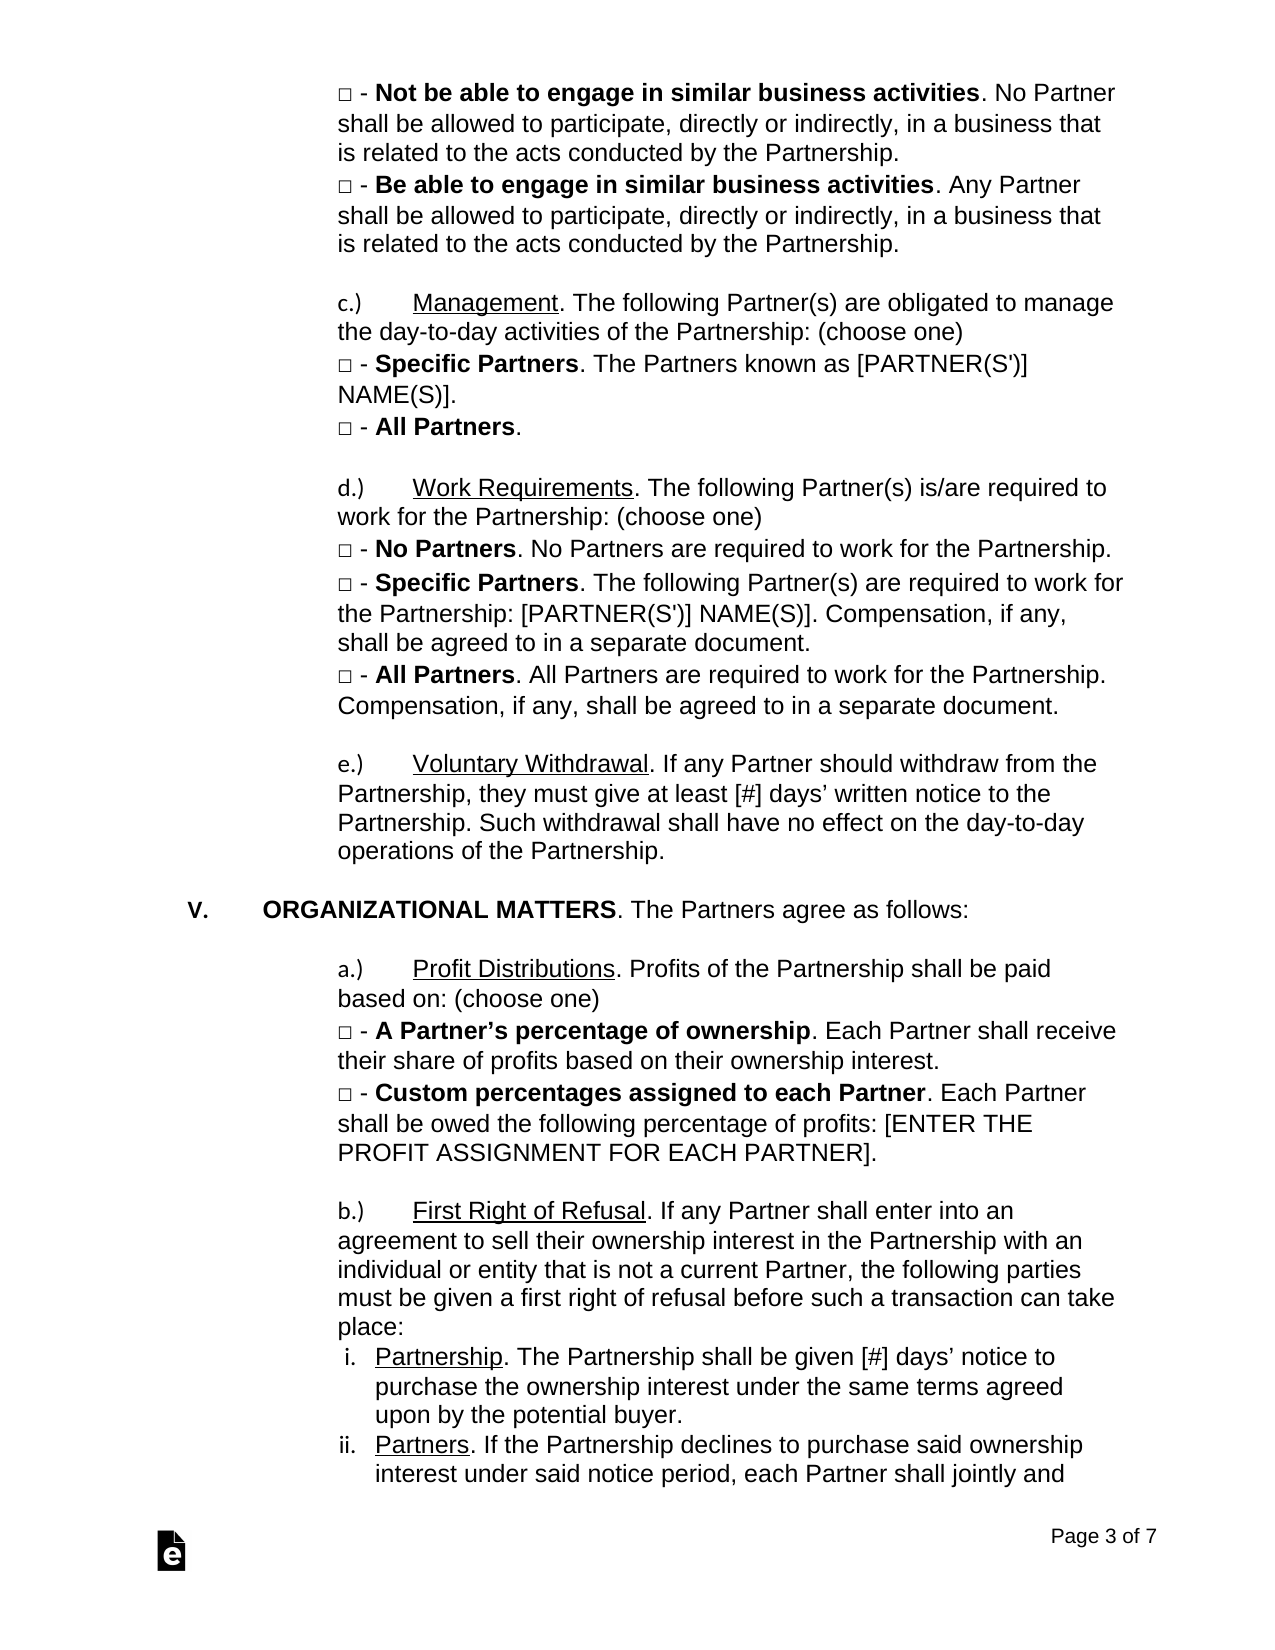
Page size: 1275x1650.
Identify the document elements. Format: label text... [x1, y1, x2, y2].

list First Right of Refusal. If any Partner shall enter into an agreement to sell their ownership interest in the Partnership with an individual or entity that is not a current Partner, the following parties must be given a first right of refusal before such a transaction can take place: [337, 1195, 1125, 1341]
list ORGANIZATIONAL MATTERS. The Partners agree as follows: [187, 894, 1125, 924]
text ☐ - All Partners. All Partners are required to work for the Partnership. Compensation, if any, shall be agreed to in a separate document. [337, 657, 1125, 719]
list ☐ - Custom percentages assigned to each Partner. Each Partner shall be owed the following percentage of profits: [ENTER THE PROFIT ASSIGNMENT FOR EACH PARTNER]. [337, 1075, 1125, 1167]
list ☐ - A Partner’s percentage of ownership. Each Partner shall receive their share of profits based on their ownership interest. [337, 1012, 1125, 1075]
list Work Requirements. The following Partner(s) is/are required to work for the Partnership: (choose one) [337, 472, 1125, 531]
list Partners. If the Partnership declines to purchase said ownership interest under said notice period, each Partner shall jointly and [356, 1429, 1125, 1488]
text ☐ - Specific Partners. The Partners known as [PARTNER(S')] NAME(S)]. [337, 346, 1125, 409]
text ☐ - All Partners. [337, 409, 1125, 443]
text ☐ - No Partners. No Partners are required to work for the Partnership. [337, 531, 1125, 565]
list Profit Distributions. Profits of the Partnership shall be paid based on: (choose one) [337, 953, 1125, 1012]
list Voluntary Withdrawal. If any Partner should withdraw from the Partnership, they must give at least [#] days’ written notice to the Partnership. Such withdrawal shall have no effect on the day-to-day operations of the Partnership. [337, 748, 1125, 865]
list Partnership. The Partnership shall be given [#] days’ notice to purchase the ownership interest under the same terms agreed upon by the potential buyer. [356, 1341, 1125, 1429]
list Management. The following Partner(s) are obligated to manage the day-to-day activities of the Partnership: (choose one) [337, 287, 1125, 346]
list ☐ - Not be able to engage in similar business activities. No Partner shall be allowed to participate, directly or indirectly, in a business that is related to the acts conducted by the Partnership. [337, 75, 1125, 167]
list ☐ - Be able to engage in similar business activities. Any Partner shall be allowed to participate, directly or indirectly, in a business that is related to the acts conducted by the Partnership. [337, 167, 1125, 258]
text ☐ - Specific Partners. The following Partner(s) are required to work for the Partnership: [PARTNER(S')] NAME(S)]. Compensation, if any, shall be agreed to in a separate document. [337, 565, 1125, 657]
